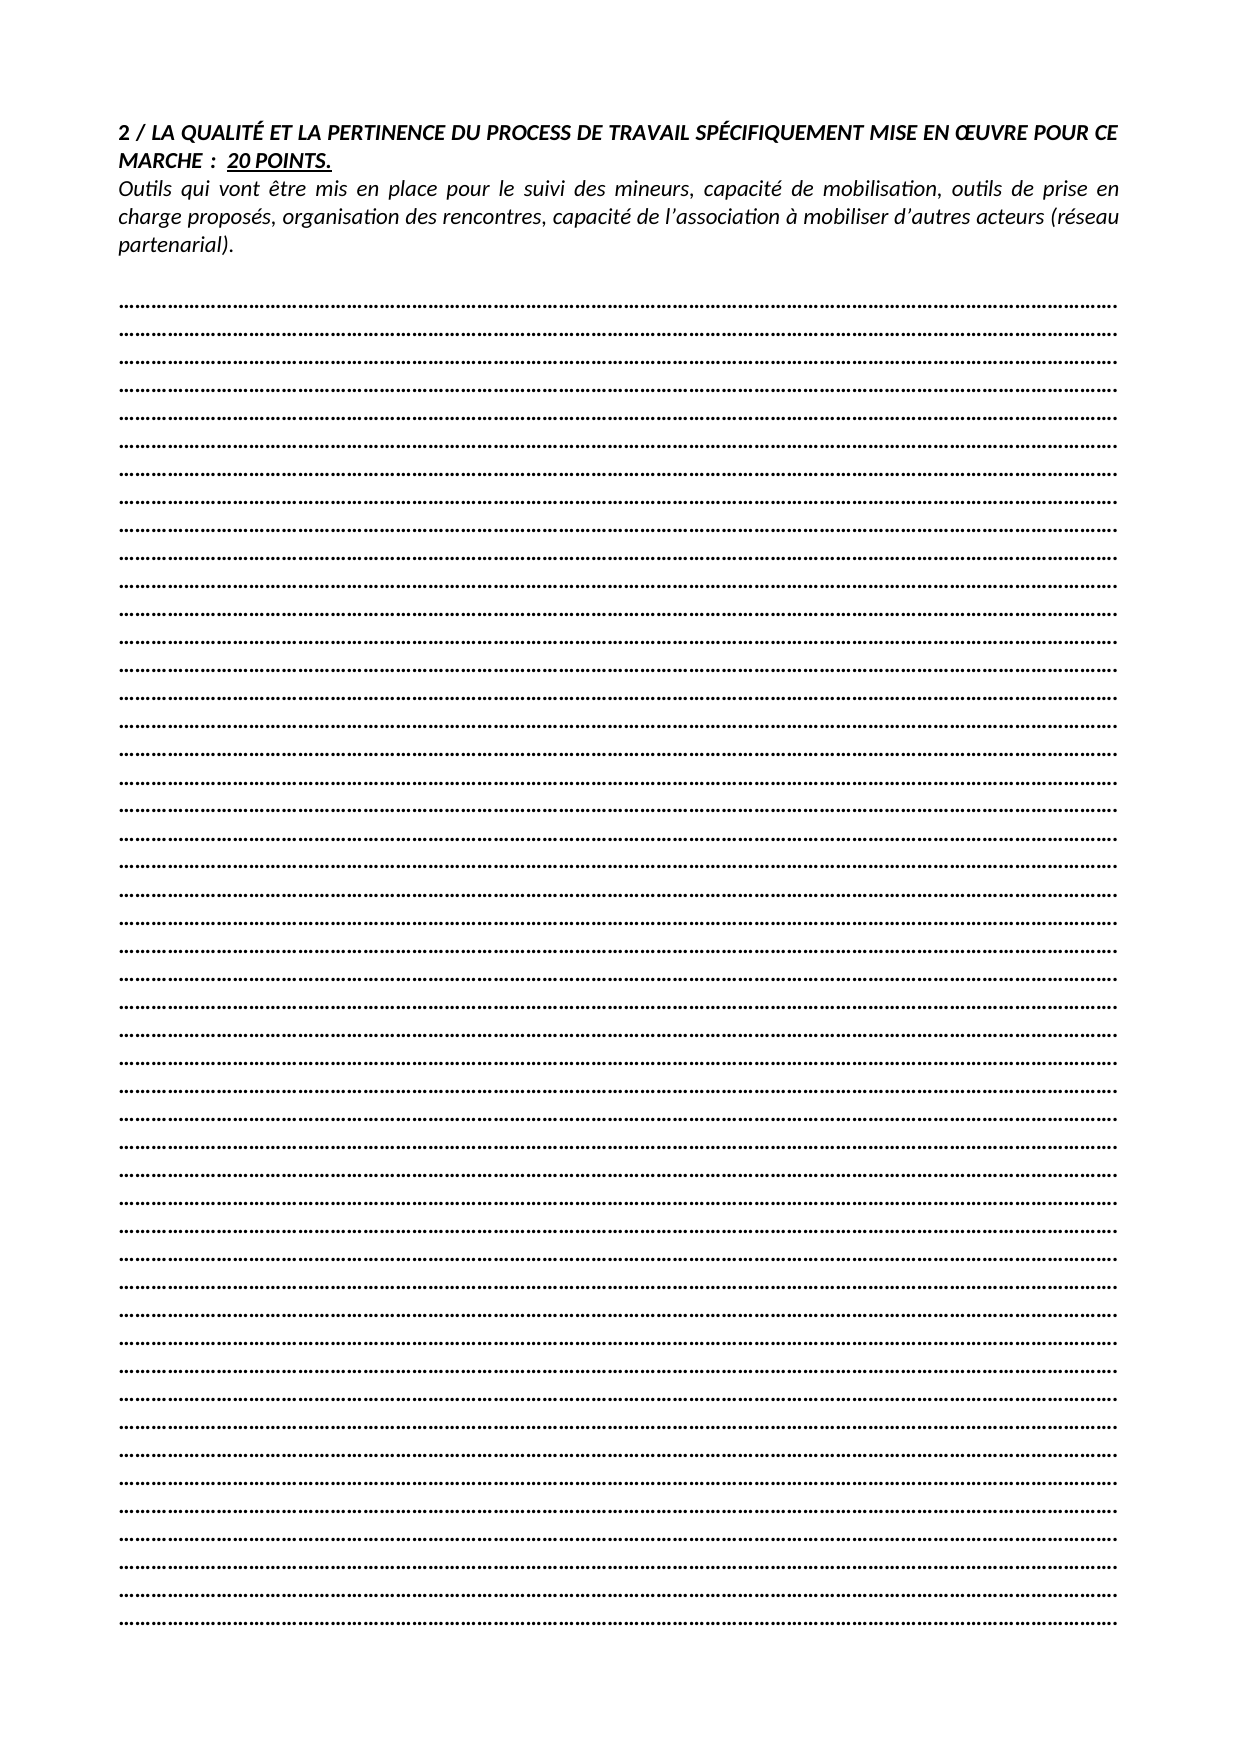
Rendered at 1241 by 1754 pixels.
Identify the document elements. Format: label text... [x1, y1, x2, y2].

text Outils qui vont être mis en place pour le suivi des mineurs, capacité de mobilisation, outils de prise en charge proposés, organisation des rencontres, capacité de l’association à mobiliser d’autres acteurs (réseau partenarial). [118, 174, 1122, 258]
text ………………………………………………………………………………………………………………………………………………………………….………………………………………………………………………………………………………………………………………………………………….………………………………………………………………………………………………………………………………………………………………….………………………………………………………………………………………………………………………………………………………………….…………………………………………………………………………………………………………………………………………………………………. [118, 847, 1122, 987]
text ………………………………………………………………………………………………………………………………………………………………….………………………………………………………………………………………………………………………………………………………………….………………………………………………………………………………………………………………………………………………………………….………………………………………………………………………………………………………………………………………………………………….…………………………………………………………………………………………………………………………………………………………………. [118, 707, 1122, 847]
text ………………………………………………………………………………………………………………………………………………………………….………………………………………………………………………………………………………………………………………………………………….………………………………………………………………………………………………………………………………………………………………….………………………………………………………………………………………………………………………………………………………………….………………………………………………………………………………………………………………………………………………………………….………………………………………………………………………………………………………………………………………………………………….………………………………………………………………………………………………………………………………………………………………….………………………………………………………………………………………………………………………………………………………………….………………………………………………………………………………………………………………………………………………………………….………………………………………………………………………………………………………………………………………………………………….………………………………………………………………………………………………………………………………………………………………….………………………………………………………………………………………………………………………………………………………………….………………………………………………………………………………………………………………………………………………………………….………………………………………………………………………………………………………………………………………………………………….…………………………………………………………………………………………………………………………………………………………………. [118, 286, 1122, 707]
text ………………………………………………………………………………………………………………………………………………………………….………………………………………………………………………………………………………………………………………………………………….………………………………………………………………………………………………………………………………………………………………….………………………………………………………………………………………………………………………………………………………………….………………………………………………………………………………………………………………………………………………………………….………………………………………………………………………………………………………………………………………………………………….………………………………………………………………………………………………………………………………………………………………….………………………………………………………………………………………………………………………………………………………………….…………………………………………………………………………………………………………………………………………………………………. [118, 987, 1122, 1239]
text ………………………………………………………………………………………………………………………………………………………………….………………………………………………………………………………………………………………………………………………………………….………………………………………………………………………………………………………………………………………………………………….………………………………………………………………………………………………………………………………………………………………….…………………………………………………………………………………………………………………………………………………………………. [118, 1239, 1122, 1379]
text 2 / LA QUALITÉ ET LA PERTINENCE DU PROCESS DE TRAVAIL SPÉCIFIQUEMENT MISE EN ŒUVRE POUR CE MARCHE : 20 POINTS. [118, 118, 1122, 174]
text ………………………………………………………………………………………………………………………………………………………………….………………………………………………………………………………………………………………………………………………………………….………………………………………………………………………………………………………………………………………………………………….………………………………………………………………………………………………………………………………………………………………….…………………………………………………………………………………………………………………………………………………………………. [118, 1379, 1122, 1519]
text ………………………………………………………………………………………………………………………………………………………………….………………………………………………………………………………………………………………………………………………………………….………………………………………………………………………………………………………………………………………………………………….…………………………………………………………………………………………………………………………………………………………………. [118, 1519, 1122, 1631]
